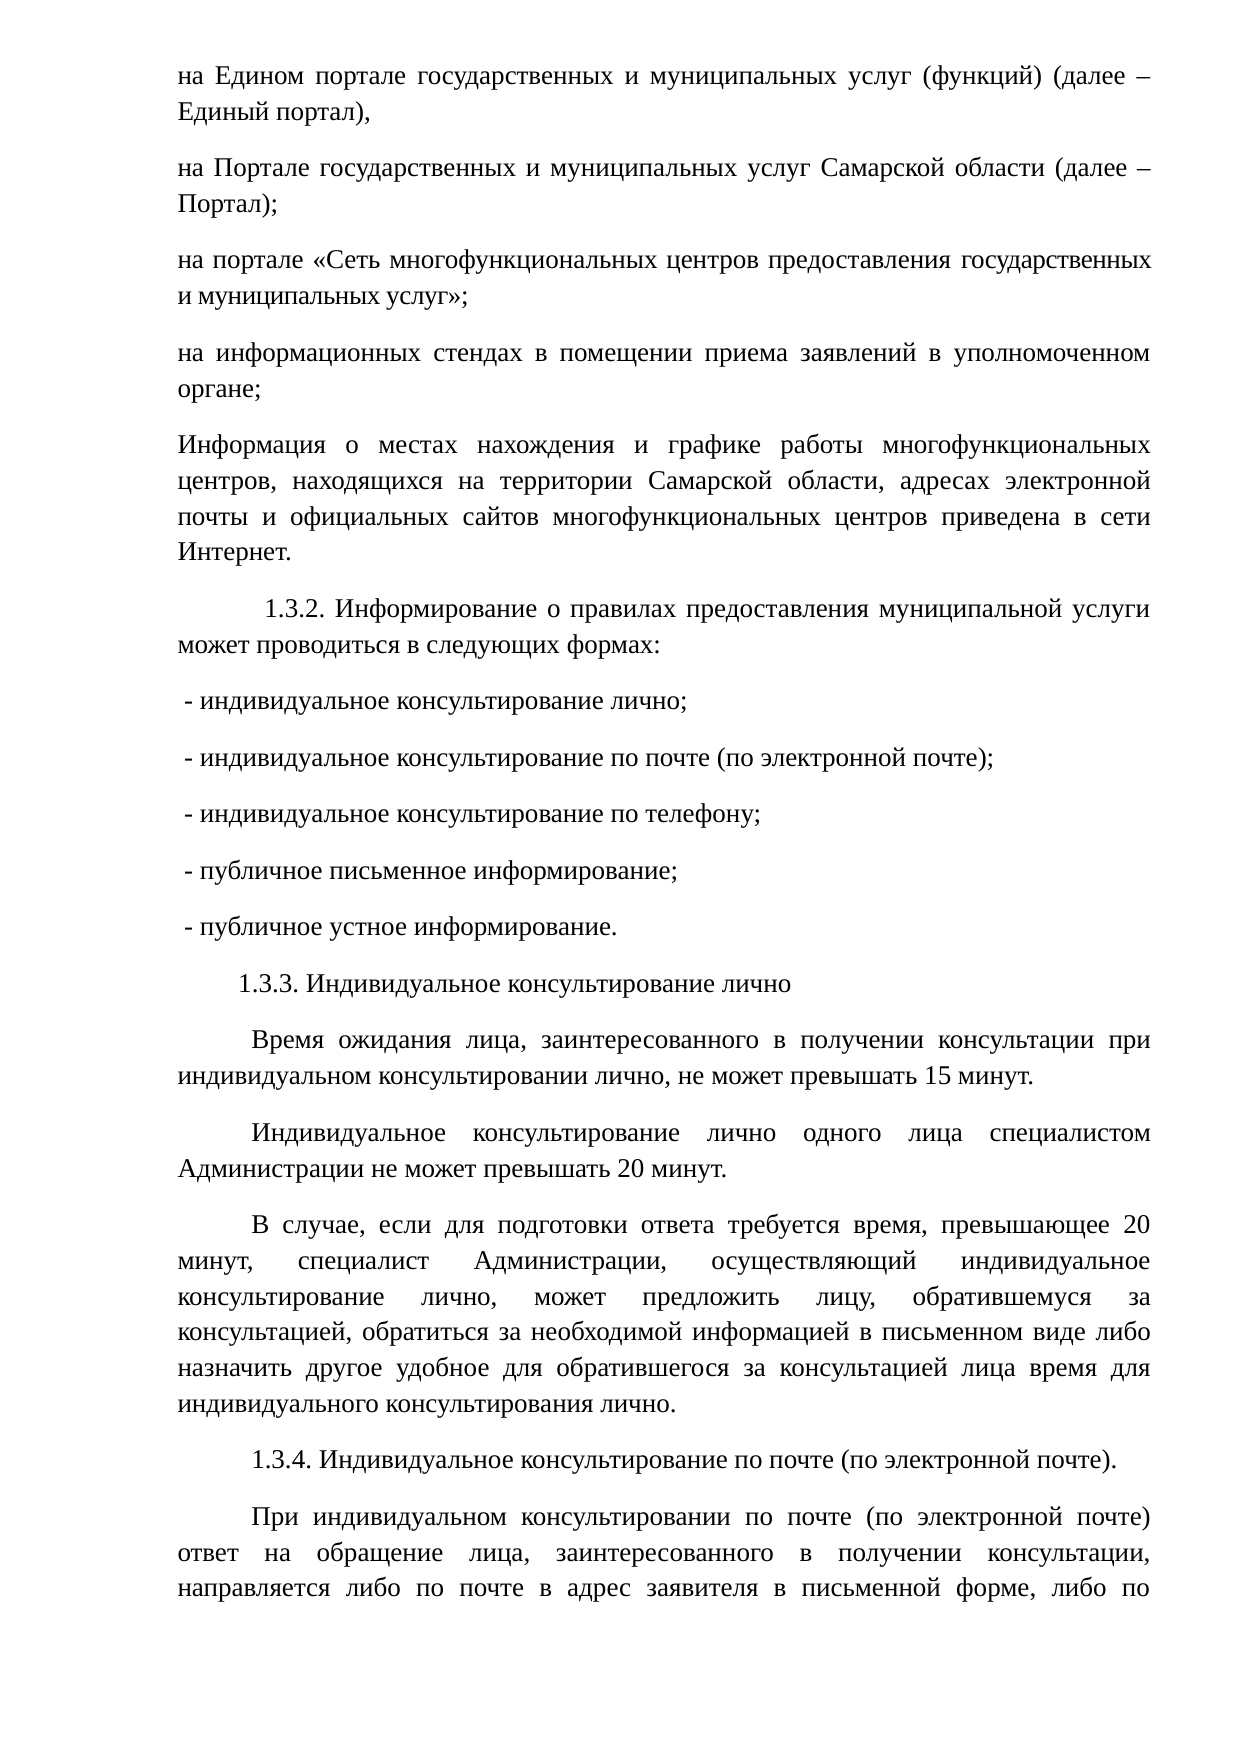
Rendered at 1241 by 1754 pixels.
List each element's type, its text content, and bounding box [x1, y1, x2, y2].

text 1.3.3. Индивидуальное консультирование лично [177, 967, 1152, 998]
text Информация о местах нахождения и графике работы многофункциональных центров, находящихся на территории Самарской области, адресах электронной почты и официальных сайтов многофункциональных центров приведена в сети Интернет. [177, 428, 1152, 567]
text Время ожидания лица, заинтересованного в получении консультации при индивидуальном консультировании лично, не может превышать 15 минут. [177, 1024, 1152, 1091]
text на Едином портале государственных и муниципальных услуг (функций) (далее – Единый портал), [177, 59, 1152, 126]
text - индивидуальное консультирование по телефону; [177, 797, 1152, 828]
text - индивидуальное консультирование лично; [177, 684, 1152, 715]
text - индивидуальное консультирование по почте (по электронной почте); [177, 741, 1152, 772]
text При индивидуальном консультировании по почте (по электронной почте) ответ на обращение лица, заинтересованного в получении консультации, направляется либо по почте в адрес заявителя в письменной форме, либо по [177, 1500, 1152, 1603]
text 1.3.2. Информирование о правилах предоставления муниципальной услуги может проводиться в следующих формах: [177, 592, 1152, 659]
text на Портале государственных и муниципальных услуг Самарской области (далее – Портал); [177, 151, 1152, 218]
text на портале «Сеть многофункциональных центров предоставления государственных и муниципальных услуг»; [177, 244, 1152, 311]
text Индивидуальное консультирование лично одного лица специалистом Администрации не может превышать 20 минут. [177, 1116, 1152, 1183]
text - публичное устное информирование. [177, 911, 1152, 942]
text на информационных стендах в помещении приема заявлений в уполномоченном органе; [177, 336, 1152, 403]
text - публичное письменное информирование; [177, 854, 1152, 885]
text В случае, если для подготовки ответа требуется время, превышающее 20 минут, специалист Администрации, осуществляющий индивидуальное консультирование лично, может предложить лицу, обратившемуся за консультацией, обратиться за необходимой информацией в письменном виде либо назначить другое удобное для обратившегося за консультацией лица время для индивидуального консультирования лично. [177, 1208, 1152, 1418]
text 1.3.4. Индивидуальное консультирование по почте (по электронной почте). [177, 1443, 1152, 1474]
